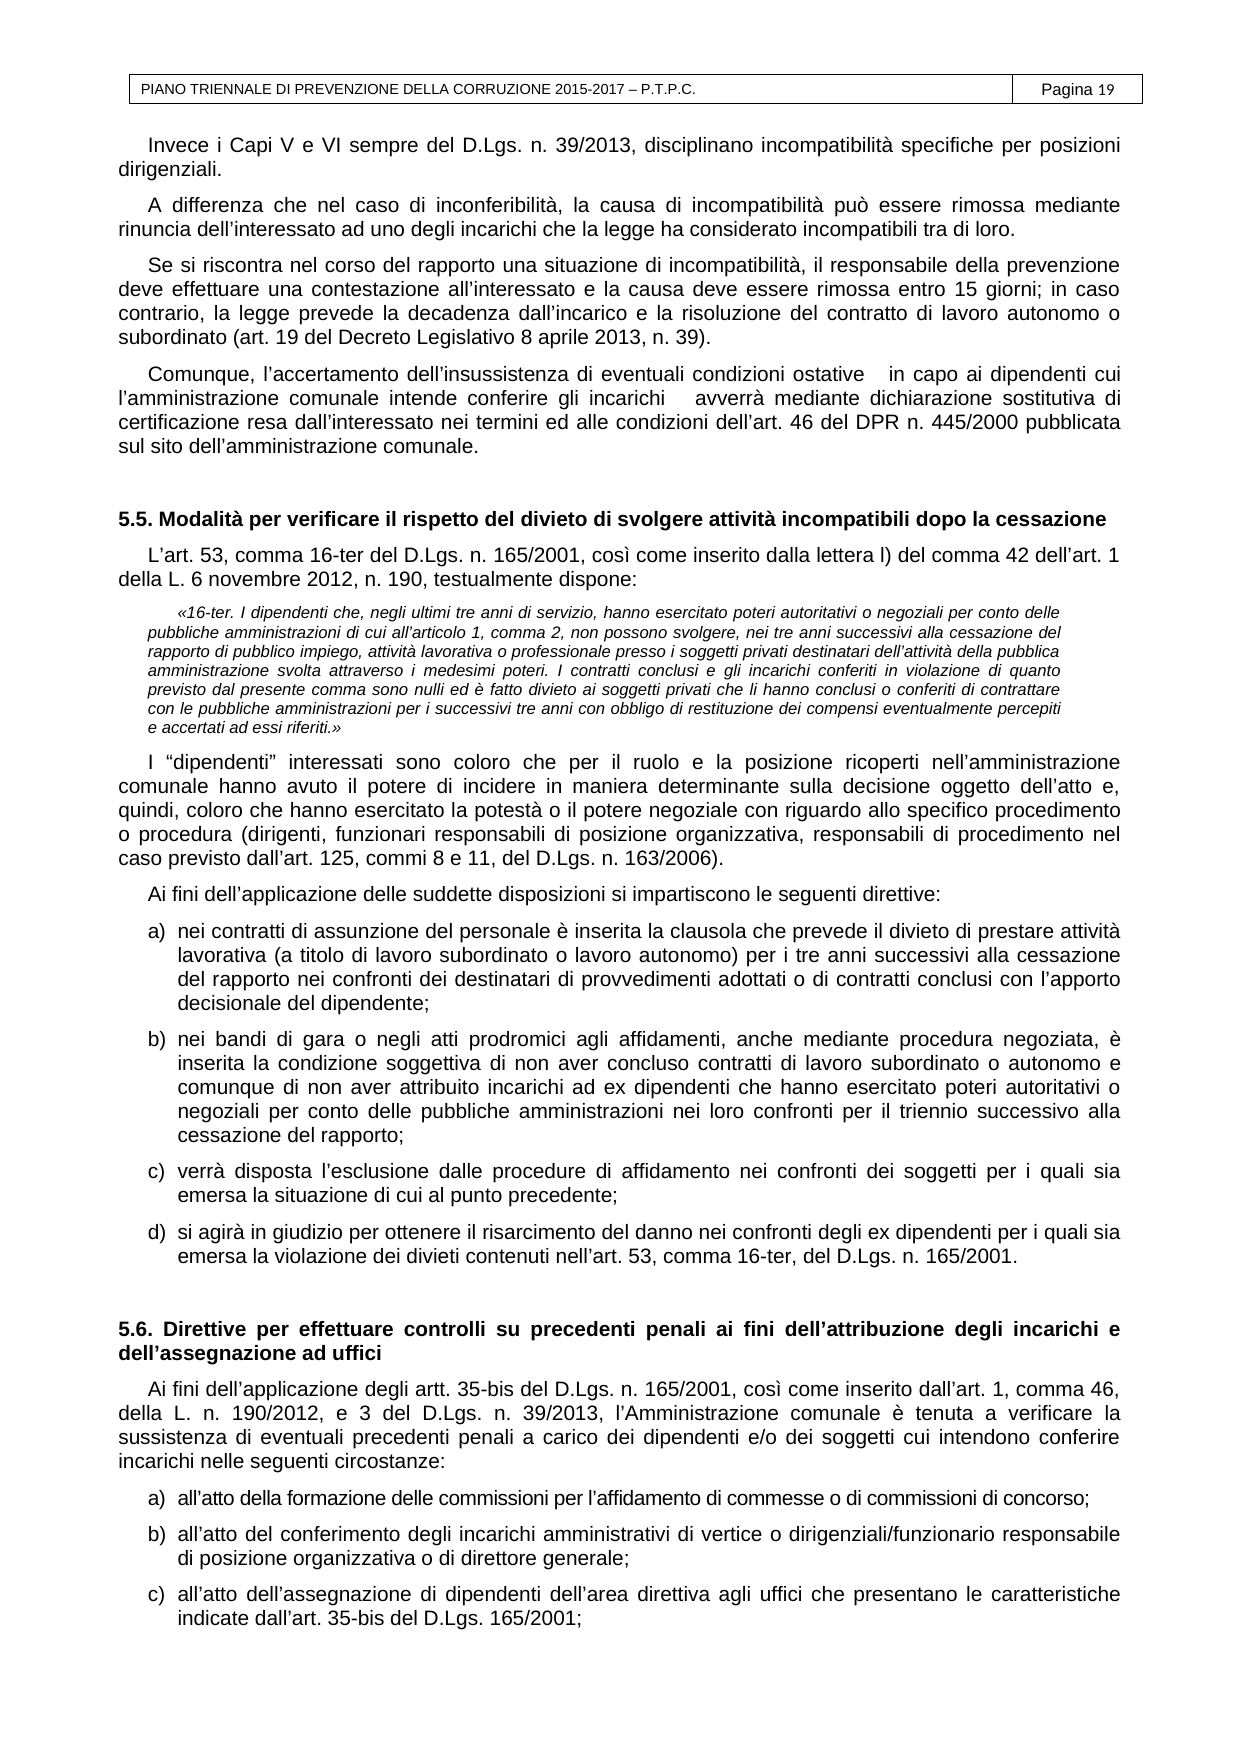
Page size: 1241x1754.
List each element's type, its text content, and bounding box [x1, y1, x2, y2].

text «16-ter. I dipendenti che, negli ultimi tre anni di servizio, hanno esercitato poteri autoritativi o negoziali per conto delle pubbliche amministrazioni di cui all’articolo 1, comma 2, non possono svolgere, nei tre anni successivi alla cessazione del rapporto di pubblico impiego, attività lavorativa o professionale presso i soggetti privati destinatari dell’attività della pubblica amministrazione svolta attraverso i medesimi poteri. I contratti conclusi e gli incarichi conferiti in violazione di quanto previsto dal presente comma sono nulli ed è fatto divieto ai soggetti privati che li hanno conclusi o conferiti di contrattare con le pubbliche amministrazioni per i successivi tre anni con obbligo di restituzione dei compensi eventualmente percepiti e accertati ad essi riferiti.» [148, 603, 1063, 737]
text c) all’atto dell’assegnazione di dipendenti dell’area direttiva agli uffici che presentano le caratteristiche indicate dall’art. 35-bis del D.Lgs. 165/2001; [148, 1582, 1122, 1630]
text Se si riscontra nel corso del rapporto una situazione di incompatibilità, il responsabile della prevenzione deve effettuare una contestazione all’interessato e la causa deve essere rimossa entro 15 giorni; in caso contrario, la legge prevede la decadenza dall’incarico e la risoluzione del contratto di lavoro autonomo o subordinato (art. 19 del Decreto Legislativo 8 aprile 2013, n. 39). [118, 253, 1122, 349]
text Ai fini dell’applicazione delle suddette disposizioni si impartiscono le seguenti direttive: [118, 882, 1122, 906]
text c) verrà disposta l’esclusione dalle procedure di affidamento nei confronti dei soggetti per i quali sia emersa la situazione di cui al punto precedente; [148, 1159, 1122, 1207]
text 5.5. Modalità per verificare il rispetto del divieto di svolgere attività incompatibili dopo la cessazione [118, 506, 1122, 530]
text a) nei contratti di assunzione del personale è inserita la clausola che prevede il divieto di prestare attività lavorativa (a titolo di lavoro subordinato o lavoro autonomo) per i tre anni successivi alla cessazione del rapporto nei confronti dei destinatari di provvedimenti adottati o di contratti conclusi con l’apporto decisionale del dipendente; [148, 919, 1122, 1014]
text Invece i Capi V e VI sempre del D.Lgs. n. 39/2013, disciplinano incompatibilità specifiche per posizioni dirigenziali. [118, 132, 1122, 180]
text A differenza che nel caso di inconferibilità, la causa di incompatibilità può essere rimossa mediante rinuncia dell’interessato ad uno degli incarichi che la legge ha considerato incompatibili tra di loro. [118, 193, 1122, 241]
text I “dipendenti” interessati sono coloro che per il ruolo e la posizione ricoperti nell’amministrazione comunale hanno avuto il potere di incidere in maniera determinante sulla decisione oggetto dell’atto e, quindi, coloro che hanno esercitato la potestà o il potere negoziale con riguardo allo specifico procedimento o procedura (dirigenti, funzionari responsabili di posizione organizzativa, responsabili di procedimento nel caso previsto dall’art. 125, commi 8 e 11, del D.Lgs. n. 163/2006). [118, 750, 1122, 870]
text b) nei bandi di gara o negli atti prodromici agli affidamenti, anche mediante procedura negoziata, è inserita la condizione soggettiva di non aver concluso contratti di lavoro subordinato o autonomo e comunque di non aver attribuito incarichi ad ex dipendenti che hanno esercitato poteri autoritativi o negoziali per conto delle pubbliche amministrazioni nei loro confronti per il triennio successivo alla cessazione del rapporto; [148, 1027, 1122, 1147]
text 5.6. Direttive per effettuare controlli su precedenti penali ai fini dell’attribuzione degli incarichi e dell’assegnazione ad uffici [118, 1317, 1122, 1364]
text d) si agirà in giudizio per ottenere il risarcimento del danno nei confronti degli ex dipendenti per i quali sia emersa la violazione dei divieti contenuti nell’art. 53, comma 16-ter, del D.Lgs. n. 165/2001. [148, 1220, 1122, 1268]
text a) all’atto della formazione delle commissioni per l’affidamento di commesse o di commissioni di concorso; [148, 1485, 1122, 1509]
text b) all’atto del conferimento degli incarichi amministrativi di vertice o dirigenziali/funzionario responsabile di posizione organizzativa o di direttore generale; [148, 1522, 1122, 1570]
text L’art. 53, comma 16-ter del D.Lgs. n. 165/2001, così come inserito dalla lettera l) del comma 42 dell’art. 1 della L. 6 novembre 2012, n. 190, testualmente dispone: [118, 543, 1122, 591]
text Comunque, l’accertamento dell’insussistenza di eventuali condizioni ostative in capo ai dipendenti cui l’amministrazione comunale intende conferire gli incarichi avverrà mediante dichiarazione sostitutiva di certificazione resa dall’interessato nei termini ed alle condizioni dell’art. 46 del DPR n. 445/2000 pubblicata sul sito dell’amministrazione comunale. [118, 362, 1122, 457]
text Ai fini dell’applicazione degli artt. 35-bis del D.Lgs. n. 165/2001, così come inserito dall’art. 1, comma 46, della L. n. 190/2012, e 3 del D.Lgs. n. 39/2013, l’Amministrazione comunale è tenuta a verificare la sussistenza di eventuali precedenti penali a carico dei dipendenti e/o dei soggetti cui intendono conferire incarichi nelle seguenti circostanze: [118, 1377, 1122, 1473]
